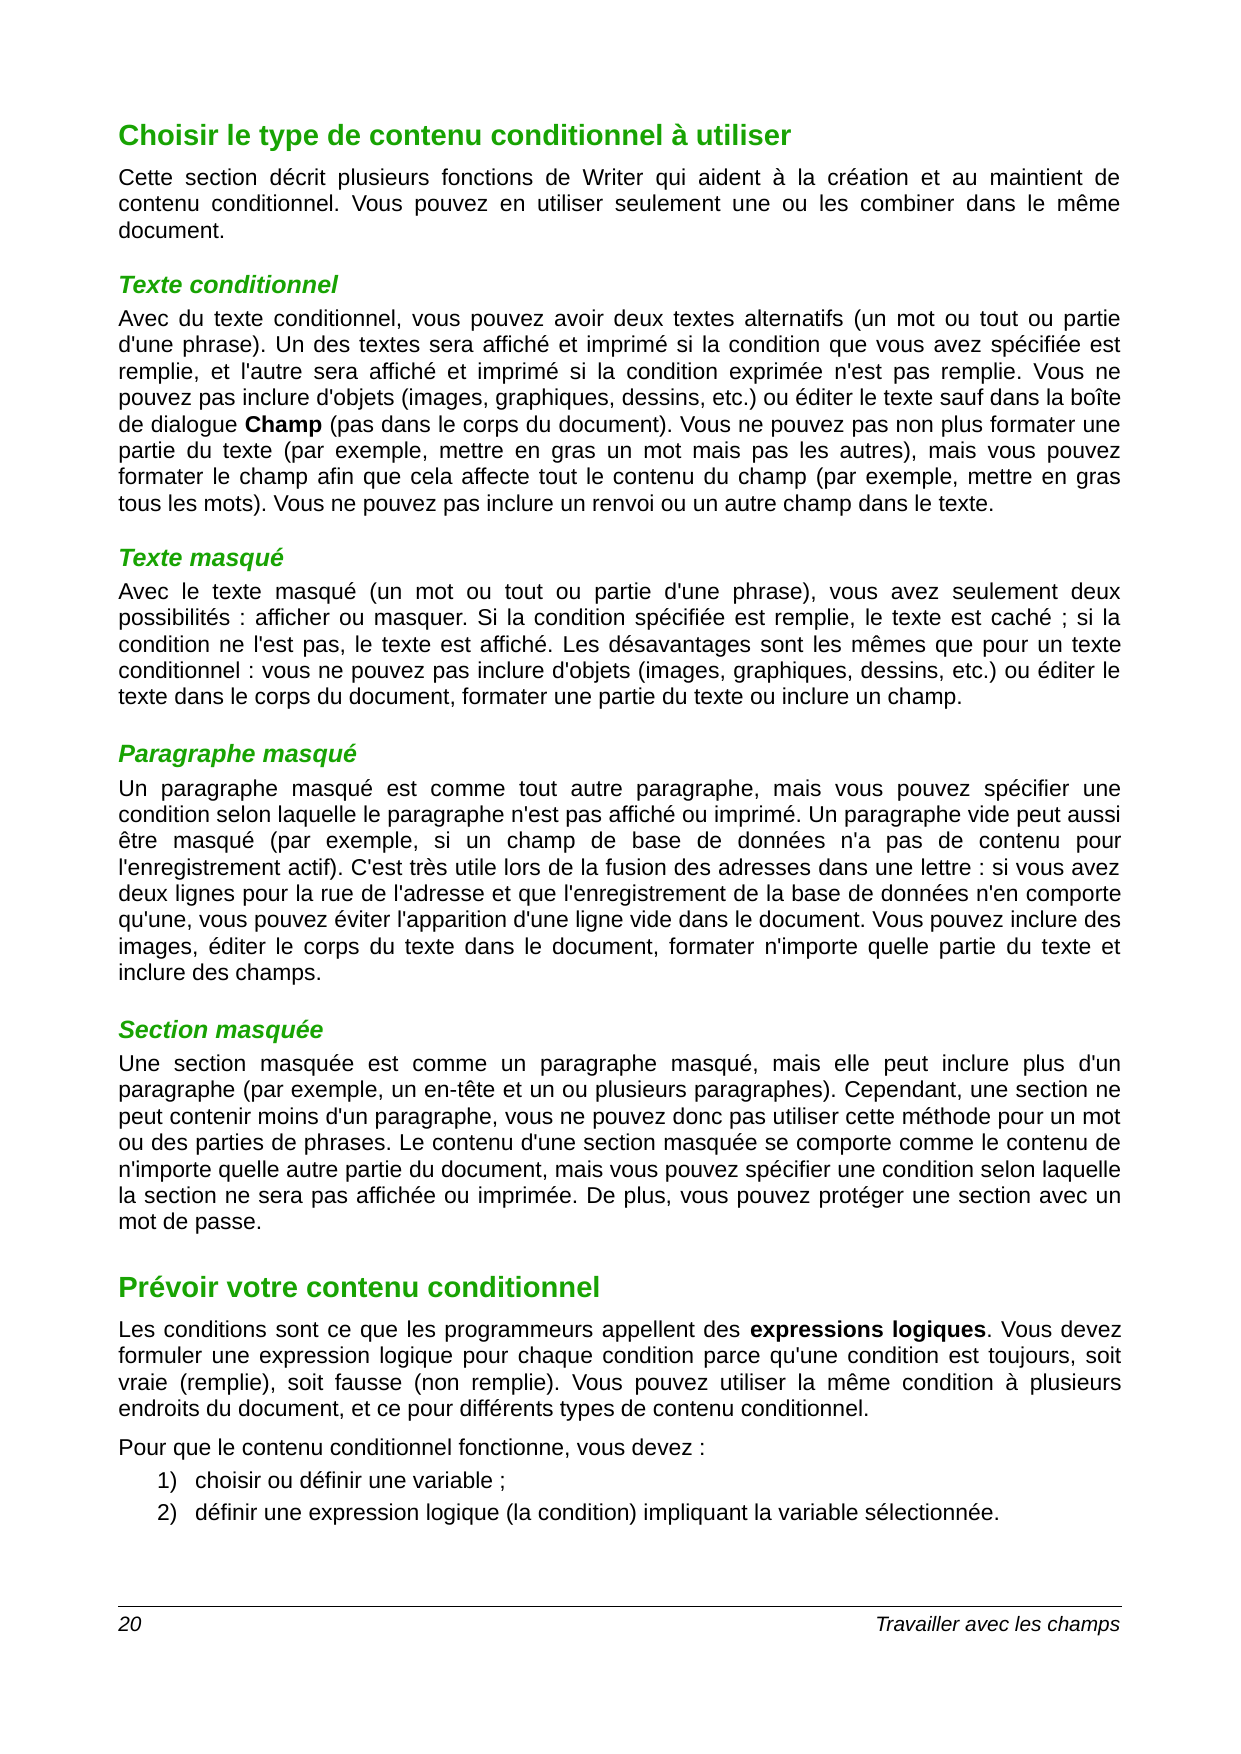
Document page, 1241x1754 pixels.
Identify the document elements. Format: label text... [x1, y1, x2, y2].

text Les conditions sont ce que les programmeurs appellent des expressions logiques. Vous devez formuler une expression logique pour chaque condition parce qu'une condition est toujours, soit vraie (remplie), soit fausse (non remplie). Vous pouvez utiliser la même condition à plusieurs endroits du document, et ce pour différents types de contenu conditionnel. [118, 1316, 1122, 1421]
subtitle Section masquée [118, 1015, 1122, 1044]
list Pour que le contenu conditionnel fonctionne, vous devez : [118, 1434, 1122, 1460]
subtitle Paragraphe masqué [118, 739, 1122, 768]
text Avec du texte conditionnel, vous pouvez avoir deux textes alternatifs (un mot ou tout ou partie d'une phrase). Un des textes sera affiché et imprimé si la condition que vous avez spécifiée est remplie, et l'autre sera affiché et imprimé si la condition exprimée n'est pas remplie. Vous ne pouvez pas inclure d'objets (images, graphiques, dessins, etc.) ou éditer le texte sauf dans la boîte de dialogue Champ (pas dans le corps du document). Vous ne pouvez pas non plus formater une partie du texte (par exemple, mettre en gras un mot mais pas les autres), mais vous pouvez formater le champ afin que cela affecte tout le contenu du champ (par exemple, mettre en gras tous les mots). Vous ne pouvez pas inclure un renvoi ou un autre champ dans le texte. [118, 305, 1122, 516]
list choisir ou définir une variable ; [177, 1467, 1122, 1493]
subtitle Prévoir votre contenu conditionnel [118, 1270, 1122, 1304]
subtitle Texte masqué [118, 543, 1122, 572]
text Un paragraphe masqué est comme tout autre paragraphe, mais vous pouvez spécifier une condition selon laquelle le paragraphe n'est pas affiché ou imprimé. Un paragraphe vide peut aussi être masqué (par exemple, si un champ de base de données n'a pas de contenu pour l'enregistrement actif). C'est très utile lors de la fusion des adresses dans une lettre : si vous avez deux lignes pour la rue de l'adresse et que l'enregistrement de la base de données n'en comporte qu'une, vous pouvez éviter l'apparition d'une ligne vide dans le document. Vous pouvez inclure des images, éditer le corps du texte dans le document, formater n'importe quelle partie du texte et inclure des champs. [118, 774, 1122, 985]
text Une section masquée est comme un paragraphe masqué, mais elle peut inclure plus d'un paragraphe (par exemple, un en-tête et un ou plusieurs paragraphes). Cependant, une section ne peut contenir moins d'un paragraphe, vous ne pouvez donc pas utiliser cette méthode pour un mot ou des parties de phrases. Le contenu d'une section masquée se comporte comme le contenu de n'importe quelle autre partie du document, mais vous pouvez spécifier une condition selon laquelle la section ne sera pas affichée ou imprimée. De plus, vous pouvez protéger une section avec un mot de passe. [118, 1050, 1122, 1234]
text Cette section décrit plusieurs fonctions de Writer qui aident à la création et au maintient de contenu conditionnel. Vous pouvez en utiliser seulement une ou les combiner dans le même document. [118, 164, 1122, 243]
subtitle Texte conditionnel [118, 270, 1122, 299]
list définir une expression logique (la condition) impliquant la variable sélectionnée. [177, 1499, 1122, 1526]
text Avec le texte masqué (un mot ou tout ou partie d'une phrase), vous avez seulement deux possibilités : afficher ou masquer. Si la condition spécifiée est remplie, le texte est caché ; si la condition ne l'est pas, le texte est affiché. Les désavantages sont les mêmes que pour un texte conditionnel : vous ne pouvez pas inclure d'objets (images, graphiques, dessins, etc.) ou éditer le texte dans le corps du document, formater une partie du texte ou inclure un champ. [118, 578, 1122, 710]
subtitle Choisir le type de contenu conditionnel à utiliser [118, 118, 1122, 152]
